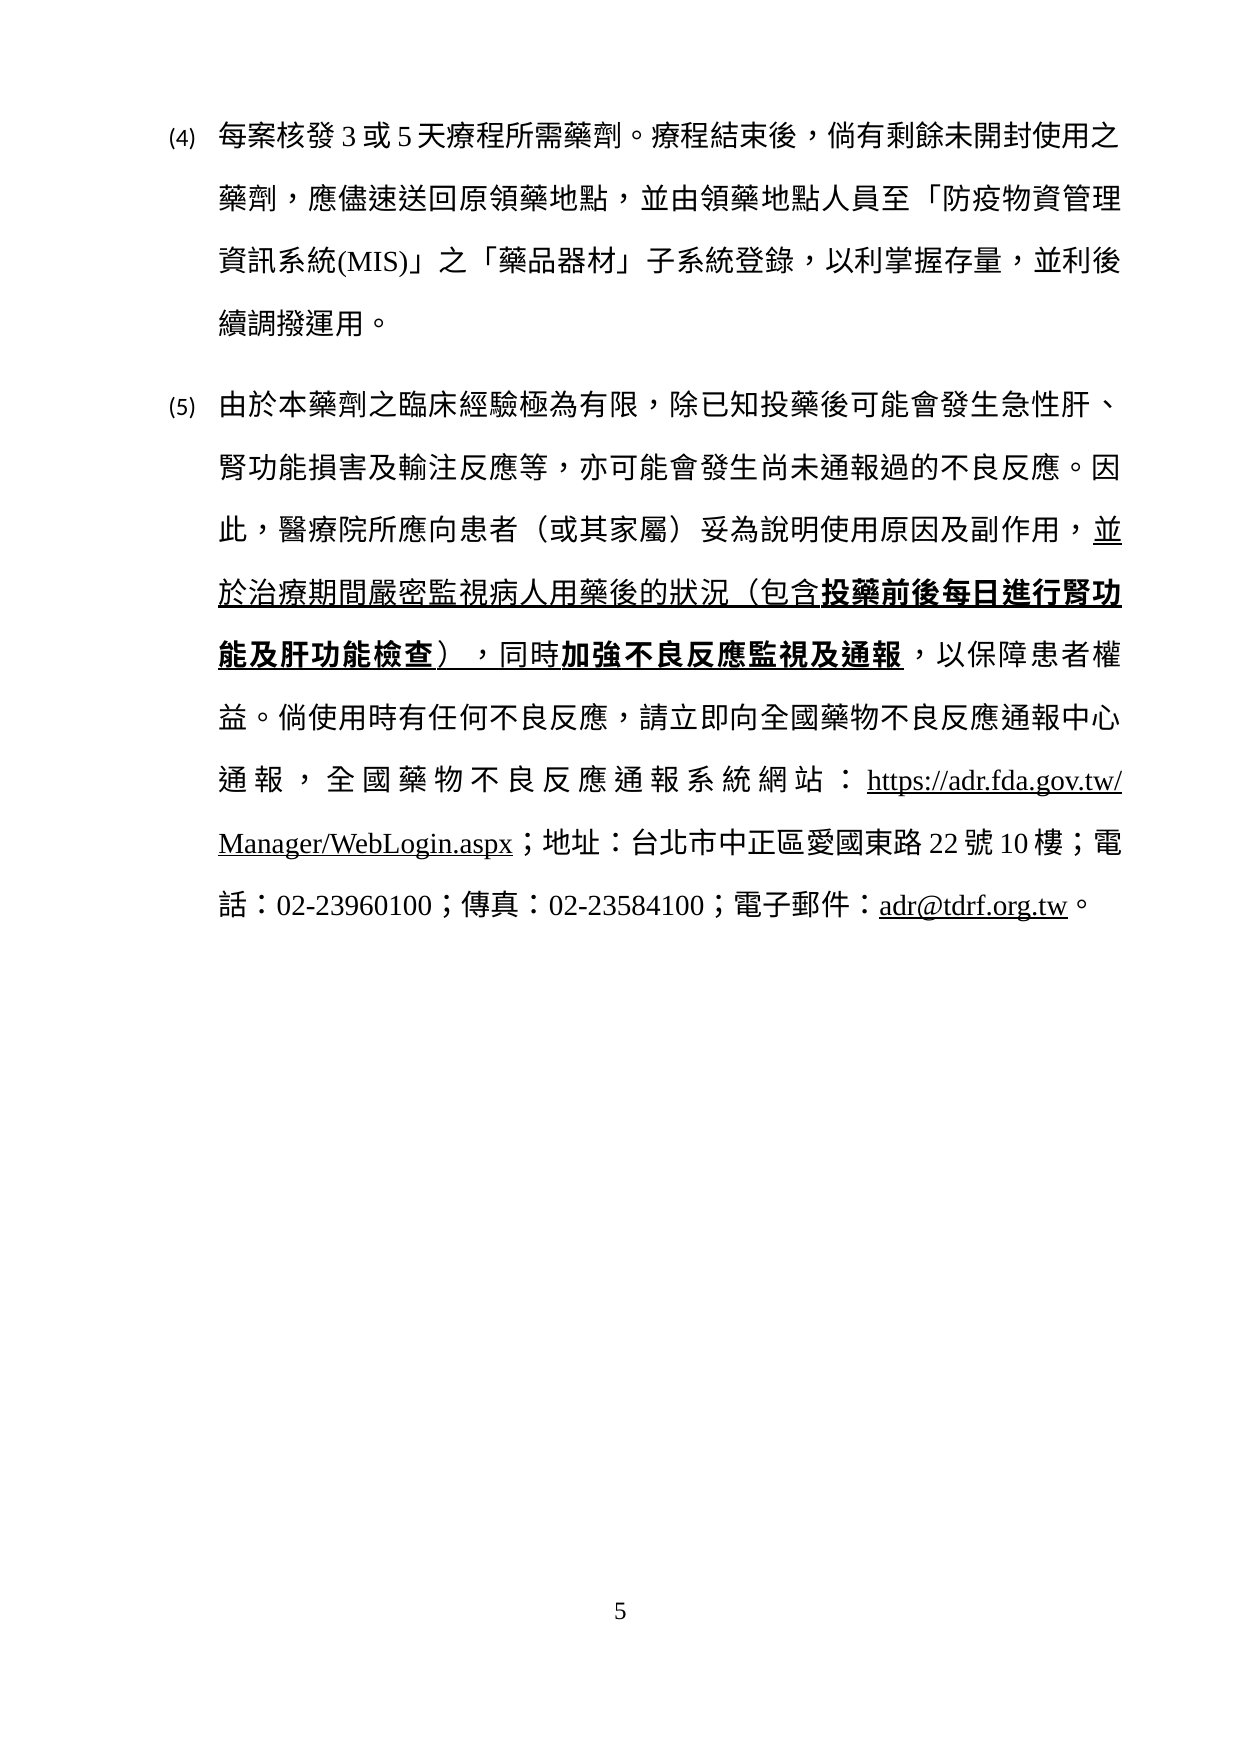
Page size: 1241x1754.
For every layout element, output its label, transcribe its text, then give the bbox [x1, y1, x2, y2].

list 每案核發3或5天療程所需藥劑。療程結束後，倘有剩餘未開封使用之藥劑，應儘速送回原領藥地點，並由領藥地點人員至「防疫物資管理資訊系統(MIS)」之「藥品器材」子系統登錄，以利掌握存量，並利後續調撥運用。 [168, 92, 1122, 342]
list 由於本藥劑之臨床經驗極為有限，除已知投藥後可能會發生急性肝、腎功能損害及輸注反應等，亦可能會發生尚未通報過的不良反應。因此，醫療院所應向患者（或其家屬）妥為說明使用原因及副作用，並於治療期間嚴密監視病人用藥後的狀況（包含投藥前後每日進行腎功能及肝功能檢查），同時加強不良反應監視及通報，以保障患者權益。倘使用時有任何不良反應，請立即向全國藥物不良反應通報中心通報，全國藥物不良反應通報系統網站：https://adr.fda.gov.tw/Manager/WebLogin.aspx；地址：台北市中正區愛國東路22號10樓；電話：02-23960100；傳真：02-23584100；電子郵件：adr@tdrf.org.tw。 [168, 361, 1122, 924]
